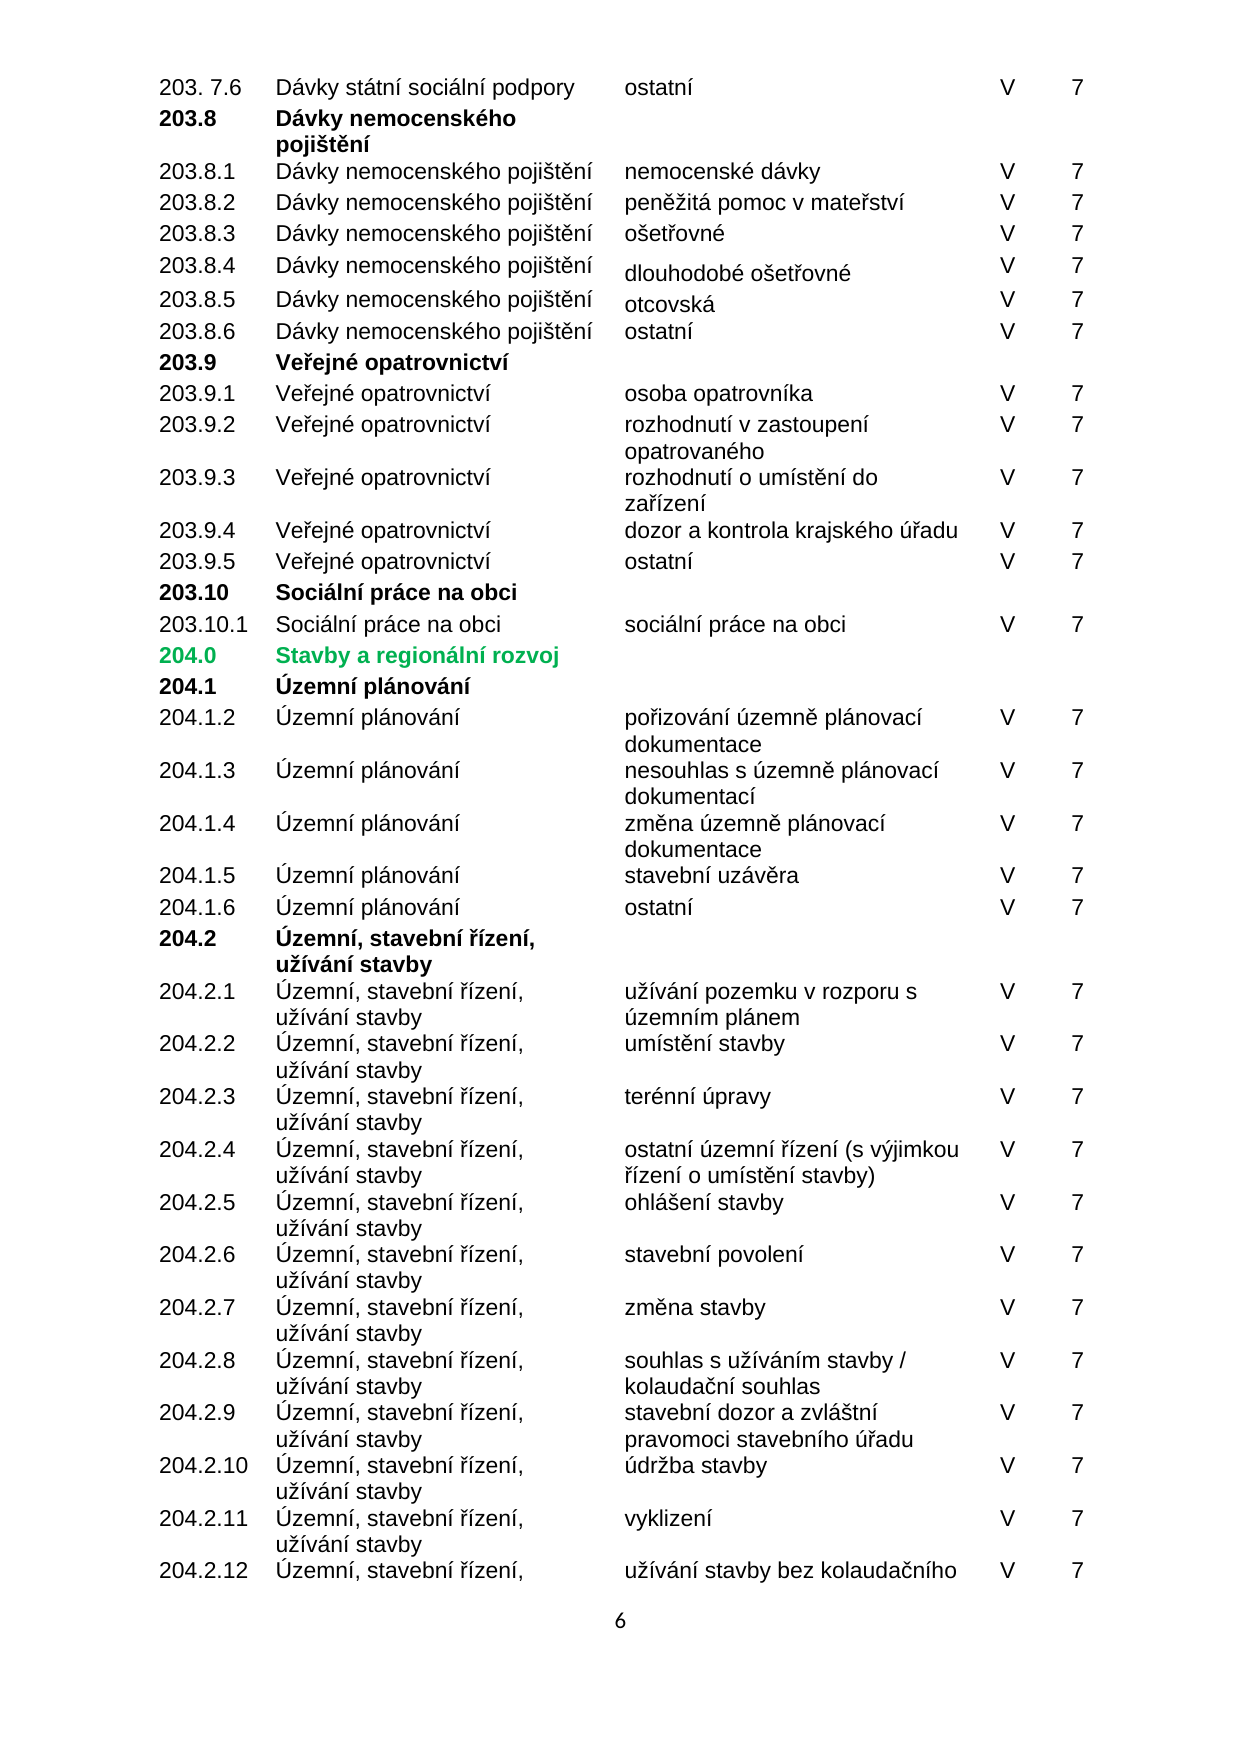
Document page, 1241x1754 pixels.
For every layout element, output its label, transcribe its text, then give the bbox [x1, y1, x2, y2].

table_cell vyklizení [613, 1505, 974, 1557]
table_cell Dávky státní sociální podpory [264, 74, 613, 105]
table_cell 7 [1040, 978, 1115, 1030]
table_cell 7 [1040, 894, 1115, 925]
table_cell Dávky nemocenského pojištění [264, 220, 613, 252]
table_cell V [975, 1294, 1040, 1347]
table_cell 204.1.6 [148, 894, 264, 925]
table_cell Územní, stavební řízení, užívání stavby [264, 1189, 613, 1241]
table_cell [1040, 925, 1115, 978]
table_cell ohlášení stavby [613, 1189, 974, 1241]
table_cell Stavby a regionální rozvoj [264, 642, 613, 673]
table_cell V [975, 1399, 1040, 1452]
table_cell 204.2.10 [148, 1452, 264, 1505]
table_cell [613, 642, 974, 673]
table_cell Veřejné opatrovnictví [264, 464, 613, 517]
table_cell osoba opatrovníka [613, 380, 974, 411]
table_cell [1040, 349, 1115, 380]
table_cell Územní, stavební řízení, užívání stavby [264, 1399, 613, 1452]
table_cell [613, 105, 974, 158]
table_cell [975, 673, 1040, 704]
table_cell 7 [1040, 757, 1115, 810]
table_cell 204.2.9 [148, 1399, 264, 1452]
table_cell V [975, 1136, 1040, 1188]
table_cell [613, 579, 974, 611]
table_cell 7 [1040, 1241, 1115, 1294]
table_cell 203.9.2 [148, 411, 264, 464]
table_cell [975, 925, 1040, 978]
table_cell souhlas s užíváním stavby / kolaudační souhlas [613, 1347, 974, 1399]
table_cell Územní plánování [264, 757, 613, 810]
table_cell Územní, stavební řízení, užívání stavby [264, 1347, 613, 1399]
table_cell peněžitá pomoc v mateřství [613, 189, 974, 220]
table_cell 7 [1040, 548, 1115, 579]
table_cell rozhodnutí o umístění do zařízení [613, 464, 974, 517]
table_cell Veřejné opatrovnictví [264, 411, 613, 464]
table_cell 7 [1040, 1083, 1115, 1136]
table_cell 7 [1040, 611, 1115, 642]
table_cell stavební uzávěra [613, 863, 974, 894]
table_cell V [975, 894, 1040, 925]
table_cell Sociální práce na obci [264, 611, 613, 642]
table_cell 7 [1040, 252, 1115, 286]
table_cell 204.2.2 [148, 1030, 264, 1083]
table_cell Územní, stavební řízení, užívání stavby [264, 1083, 613, 1136]
table_cell 7 [1040, 704, 1115, 757]
table_cell V [975, 611, 1040, 642]
table_cell Územní, stavební řízení, užívání stavby [264, 1452, 613, 1505]
table_cell V [975, 1505, 1040, 1557]
table_cell 203.9.5 [148, 548, 264, 579]
table_cell dozor a kontrola krajského úřadu [613, 517, 974, 548]
table_cell [1040, 105, 1115, 158]
table_cell 7 [1040, 1189, 1115, 1241]
table_cell V [975, 189, 1040, 220]
table_cell Územní, stavební řízení, užívání stavby [264, 1294, 613, 1347]
table_cell 204.2.4 [148, 1136, 264, 1188]
table_cell Dávky nemocenského pojištění [264, 105, 613, 158]
table_cell V [975, 517, 1040, 548]
table_cell 7 [1040, 810, 1115, 862]
table_cell Územní plánování [264, 863, 613, 894]
table_cell 7 [1040, 411, 1115, 464]
table_cell 204.2 [148, 925, 264, 978]
table_cell 204.2.12 [148, 1558, 264, 1589]
table_cell změna stavby [613, 1294, 974, 1347]
table_cell terénní úpravy [613, 1083, 974, 1136]
table_cell 204.2.3 [148, 1083, 264, 1136]
table_cell [1040, 579, 1115, 611]
table_cell 203. 7.6 [148, 74, 264, 105]
table_cell 203.9.1 [148, 380, 264, 411]
table_cell 7 [1040, 1347, 1115, 1399]
table_cell 7 [1040, 380, 1115, 411]
table_cell Územní, stavební řízení, užívání stavby [264, 1241, 613, 1294]
table_cell 7 [1040, 517, 1115, 548]
table_cell 204.2.11 [148, 1505, 264, 1557]
table_cell nesouhlas s územně plánovací dokumentací [613, 757, 974, 810]
table_cell Sociální práce na obci [264, 579, 613, 611]
table_cell ostatní [613, 74, 974, 105]
table_cell V [975, 1030, 1040, 1083]
table_cell V [975, 464, 1040, 517]
table_cell [975, 579, 1040, 611]
table_cell 7 [1040, 189, 1115, 220]
table_cell Územní plánování [264, 894, 613, 925]
table_cell 204.2.6 [148, 1241, 264, 1294]
table_cell 203.9.4 [148, 517, 264, 548]
table_cell 203.9.3 [148, 464, 264, 517]
table_cell užívání stavby bez kolaudačního [613, 1558, 974, 1589]
table_cell V [975, 286, 1040, 318]
table_cell Dávky nemocenského pojištění [264, 252, 613, 286]
table_cell 7 [1040, 863, 1115, 894]
table_cell V [975, 318, 1040, 349]
table_cell Územní, stavební řízení, užívání stavby [264, 925, 613, 978]
table_cell V [975, 1083, 1040, 1136]
table_cell Veřejné opatrovnictví [264, 349, 613, 380]
table_cell 7 [1040, 286, 1115, 318]
table_cell Územní plánování [264, 704, 613, 757]
table_cell 204.2.8 [148, 1347, 264, 1399]
table_cell V [975, 1452, 1040, 1505]
table_cell 203.8.6 [148, 318, 264, 349]
table_cell 203.8.2 [148, 189, 264, 220]
table_cell 7 [1040, 220, 1115, 252]
table_cell 203.9 [148, 349, 264, 380]
table_cell 204.1.2 [148, 704, 264, 757]
table_cell V [975, 704, 1040, 757]
table_cell V [975, 220, 1040, 252]
table_cell pořizování územně plánovací dokumentace [613, 704, 974, 757]
table_cell ostatní [613, 894, 974, 925]
table_cell 7 [1040, 464, 1115, 517]
table_cell V [975, 411, 1040, 464]
table_cell stavební dozor a zvláštní pravomoci stavebního úřadu [613, 1399, 974, 1452]
table_cell 203.10.1 [148, 611, 264, 642]
table_cell V [975, 863, 1040, 894]
table_cell V [975, 1189, 1040, 1241]
table_cell 204.0 [148, 642, 264, 673]
table_cell V [975, 548, 1040, 579]
table_cell 204.1 [148, 673, 264, 704]
table_cell V [975, 1241, 1040, 1294]
table_cell Územní plánování [264, 810, 613, 862]
table_cell 203.8 [148, 105, 264, 158]
table_cell ostatní územní řízení (s výjimkou řízení o umístění stavby) [613, 1136, 974, 1188]
table_cell Územní, stavební řízení, užívání stavby [264, 1136, 613, 1188]
table_cell 204.1.3 [148, 757, 264, 810]
table_cell nemocenské dávky [613, 158, 974, 189]
table_cell 7 [1040, 158, 1115, 189]
table_cell 7 [1040, 1136, 1115, 1188]
table_cell 203.10 [148, 579, 264, 611]
table_cell otcovská [613, 286, 974, 318]
table_cell V [975, 978, 1040, 1030]
table_cell dlouhodobé ošetřovné [613, 252, 974, 286]
table_cell 204.2.1 [148, 978, 264, 1030]
table_cell 7 [1040, 1030, 1115, 1083]
table_cell Dávky nemocenského pojištění [264, 189, 613, 220]
table_cell 204.1.5 [148, 863, 264, 894]
table_cell [975, 642, 1040, 673]
table_cell ostatní [613, 318, 974, 349]
table_cell údržba stavby [613, 1452, 974, 1505]
table_cell [1040, 673, 1115, 704]
table_cell V [975, 1347, 1040, 1399]
table_cell 203.8.5 [148, 286, 264, 318]
table_cell rozhodnutí v zastoupení opatrovaného [613, 411, 974, 464]
table_cell 7 [1040, 1399, 1115, 1452]
table_cell 7 [1040, 1558, 1115, 1589]
table_cell stavební povolení [613, 1241, 974, 1294]
table_cell Dávky nemocenského pojištění [264, 286, 613, 318]
table_cell Územní, stavební řízení, užívání stavby [264, 1505, 613, 1557]
table_cell Územní, stavební řízení, užívání stavby [264, 1030, 613, 1083]
table_cell změna územně plánovací dokumentace [613, 810, 974, 862]
table_cell V [975, 74, 1040, 105]
table_cell 7 [1040, 1294, 1115, 1347]
table_cell 203.8.3 [148, 220, 264, 252]
table_cell 7 [1040, 1452, 1115, 1505]
table_cell 7 [1040, 318, 1115, 349]
table_cell 7 [1040, 74, 1115, 105]
table_cell Územní, stavební řízení, užívání stavby [264, 978, 613, 1030]
table_cell Veřejné opatrovnictví [264, 517, 613, 548]
table_cell Dávky nemocenského pojištění [264, 318, 613, 349]
table_cell V [975, 380, 1040, 411]
table_cell 203.8.4 [148, 252, 264, 286]
table_cell 203.8.1 [148, 158, 264, 189]
table_cell sociální práce na obci [613, 611, 974, 642]
table_cell umístění stavby [613, 1030, 974, 1083]
table_cell V [975, 1558, 1040, 1589]
table_cell V [975, 810, 1040, 862]
table_cell [613, 349, 974, 380]
table_cell 204.1.4 [148, 810, 264, 862]
table_cell Územní, stavební řízení, [264, 1558, 613, 1589]
table_cell ostatní [613, 548, 974, 579]
table_cell [613, 673, 974, 704]
table_cell [975, 105, 1040, 158]
table_cell Veřejné opatrovnictví [264, 548, 613, 579]
table_cell ošetřovné [613, 220, 974, 252]
table_cell [613, 925, 974, 978]
table_cell V [975, 252, 1040, 286]
table_cell 7 [1040, 1505, 1115, 1557]
table_cell [975, 349, 1040, 380]
table_cell [1040, 642, 1115, 673]
table_cell V [975, 158, 1040, 189]
table_cell Dávky nemocenského pojištění [264, 158, 613, 189]
table_cell 204.2.7 [148, 1294, 264, 1347]
table_cell Veřejné opatrovnictví [264, 380, 613, 411]
table_cell užívání pozemku v rozporu s územním plánem [613, 978, 974, 1030]
table_cell V [975, 757, 1040, 810]
table_cell 204.2.5 [148, 1189, 264, 1241]
table_cell Územní plánování [264, 673, 613, 704]
